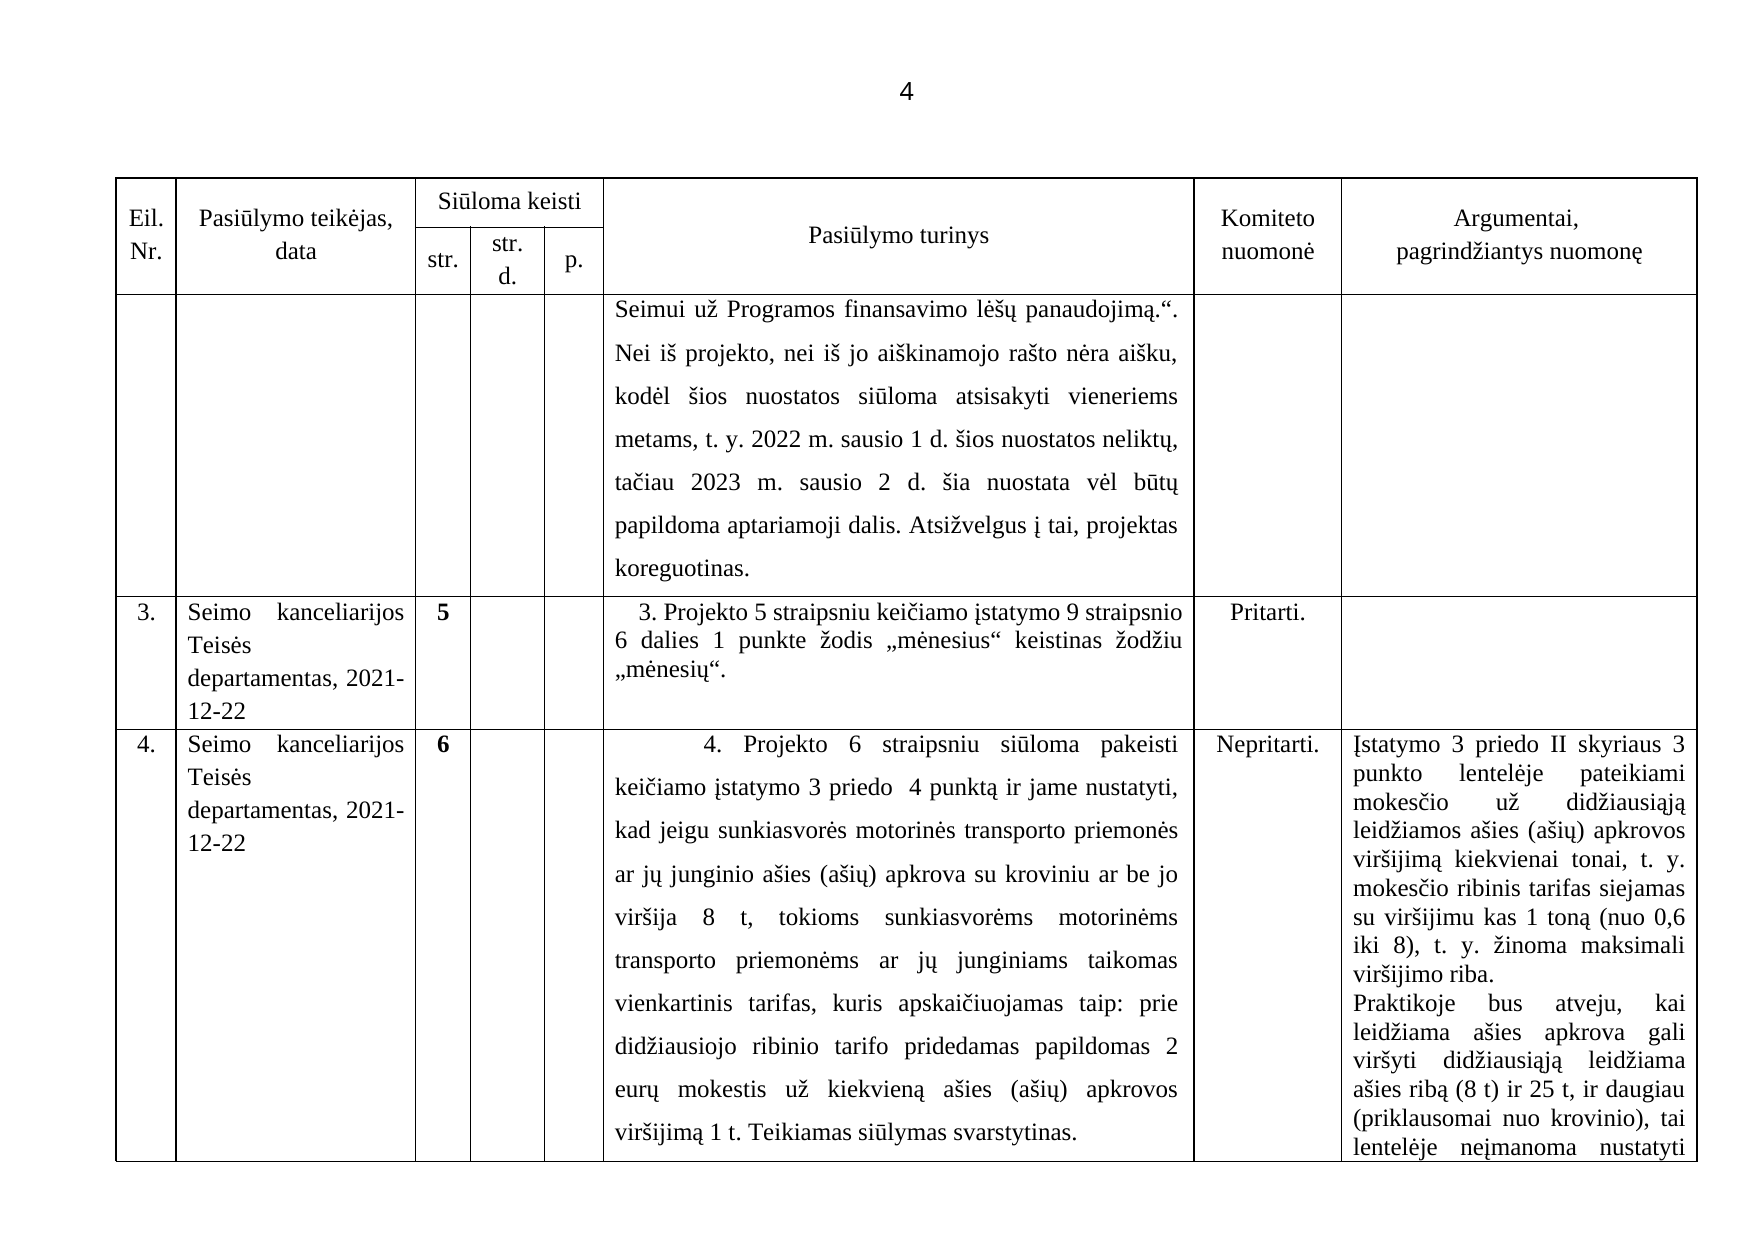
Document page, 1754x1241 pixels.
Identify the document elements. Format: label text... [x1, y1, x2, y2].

table_header Pasiūlymo teikėjas, data [177, 179, 415, 294]
table_cell 5 [416, 597, 470, 729]
table_cell [1342, 597, 1696, 729]
table_cell 6 [416, 730, 470, 1161]
table_header Siūloma keisti [416, 179, 603, 226]
table_header Komiteto nuomonė [1195, 179, 1341, 294]
table_cell Įstatymo 3 priedo II skyriaus 3 punkto lentelėje pateikiami mokesčio už didžiausiąją leidžiamos ašies (ašių) apkrovos viršijimą kiekvienai tonai, t. y. mokesčio ribinis tarifas siejamas su viršijimu kas 1 toną (nuo 0,6 iki 8), t. y. žinoma maksimali viršijimo riba. Praktikoje bus atveju, kai leidžiama ašies apkrova gali viršyti didžiausiąją leidžiama ašies ribą (8 t) ir 25 t, ir daugiau (priklausomai nuo krovinio), tai lentelėje neįmanoma nustatyti [1342, 730, 1696, 1161]
table_cell [117, 295, 175, 596]
table_cell Seimo kanceliarijos Teisės departamentas, 2021-12-22 [177, 597, 415, 729]
table_cell str. [416, 228, 470, 294]
table_cell str. d. [471, 228, 544, 294]
table_header Argumentai, pagrindžiantys nuomonę [1342, 179, 1696, 294]
table_header Eil. Nr. [117, 179, 175, 294]
table_cell Seimo kanceliarijos Teisės departamentas, 2021-12-22 [177, 730, 415, 1161]
table_cell p. [545, 228, 603, 294]
table_cell 3. Projekto 5 straipsniu keičiamo įstatymo 9 straipsnio 6 dalies 1 punkte žodis „mėnesius“ keistinas žodžiu „mėnesių“. [604, 597, 1193, 729]
table_cell [545, 730, 603, 1161]
table_cell [545, 295, 603, 596]
table_cell Pritarti. [1195, 597, 1341, 729]
table_cell 4. Projekto 6 straipsniu siūloma pakeisti keičiamo įstatymo 3 priedo 4 punktą ir jame nustatyti, kad jeigu sunkiasvorės motorinės transporto priemonės ar jų junginio ašies (ašių) apkrova su kroviniu ar be jo viršija 8 t, tokioms sunkiasvorėms motorinėms transporto priemonėms ar jų junginiams taikomas vienkartinis tarifas, kuris apskaičiuojamas taip: prie didžiausiojo ribinio tarifo pridedamas papildomas 2 eurų mokestis už kiekvieną ašies (ašių) apkrovos viršijimą 1 t. Teikiamas siūlymas svarstytinas. [604, 730, 1193, 1161]
table_cell [1195, 295, 1341, 596]
table_cell [416, 295, 470, 596]
table_cell 3. [117, 597, 175, 729]
table_cell [177, 295, 415, 596]
table_cell [471, 597, 544, 729]
table_cell [1342, 295, 1696, 596]
table_cell 4. [117, 730, 175, 1161]
table_cell Seimui už Programos finansavimo lėšų panaudojimą.“. Nei iš projekto, nei iš jo aiškinamojo rašto nėra aišku, kodėl šios nuostatos siūloma atsisakyti vieneriems metams, t. y. 2022 m. sausio 1 d. šios nuostatos neliktų, tačiau 2023 m. sausio 2 d. šia nuostata vėl būtų papildoma aptariamoji dalis. Atsižvelgus į tai, projektas koreguotinas. [604, 295, 1193, 596]
table_cell [471, 295, 544, 596]
table_cell [471, 730, 544, 1161]
table_cell [545, 597, 603, 729]
table_header Pasiūlymo turinys [604, 179, 1193, 294]
table_cell Nepritarti. [1195, 730, 1341, 1161]
